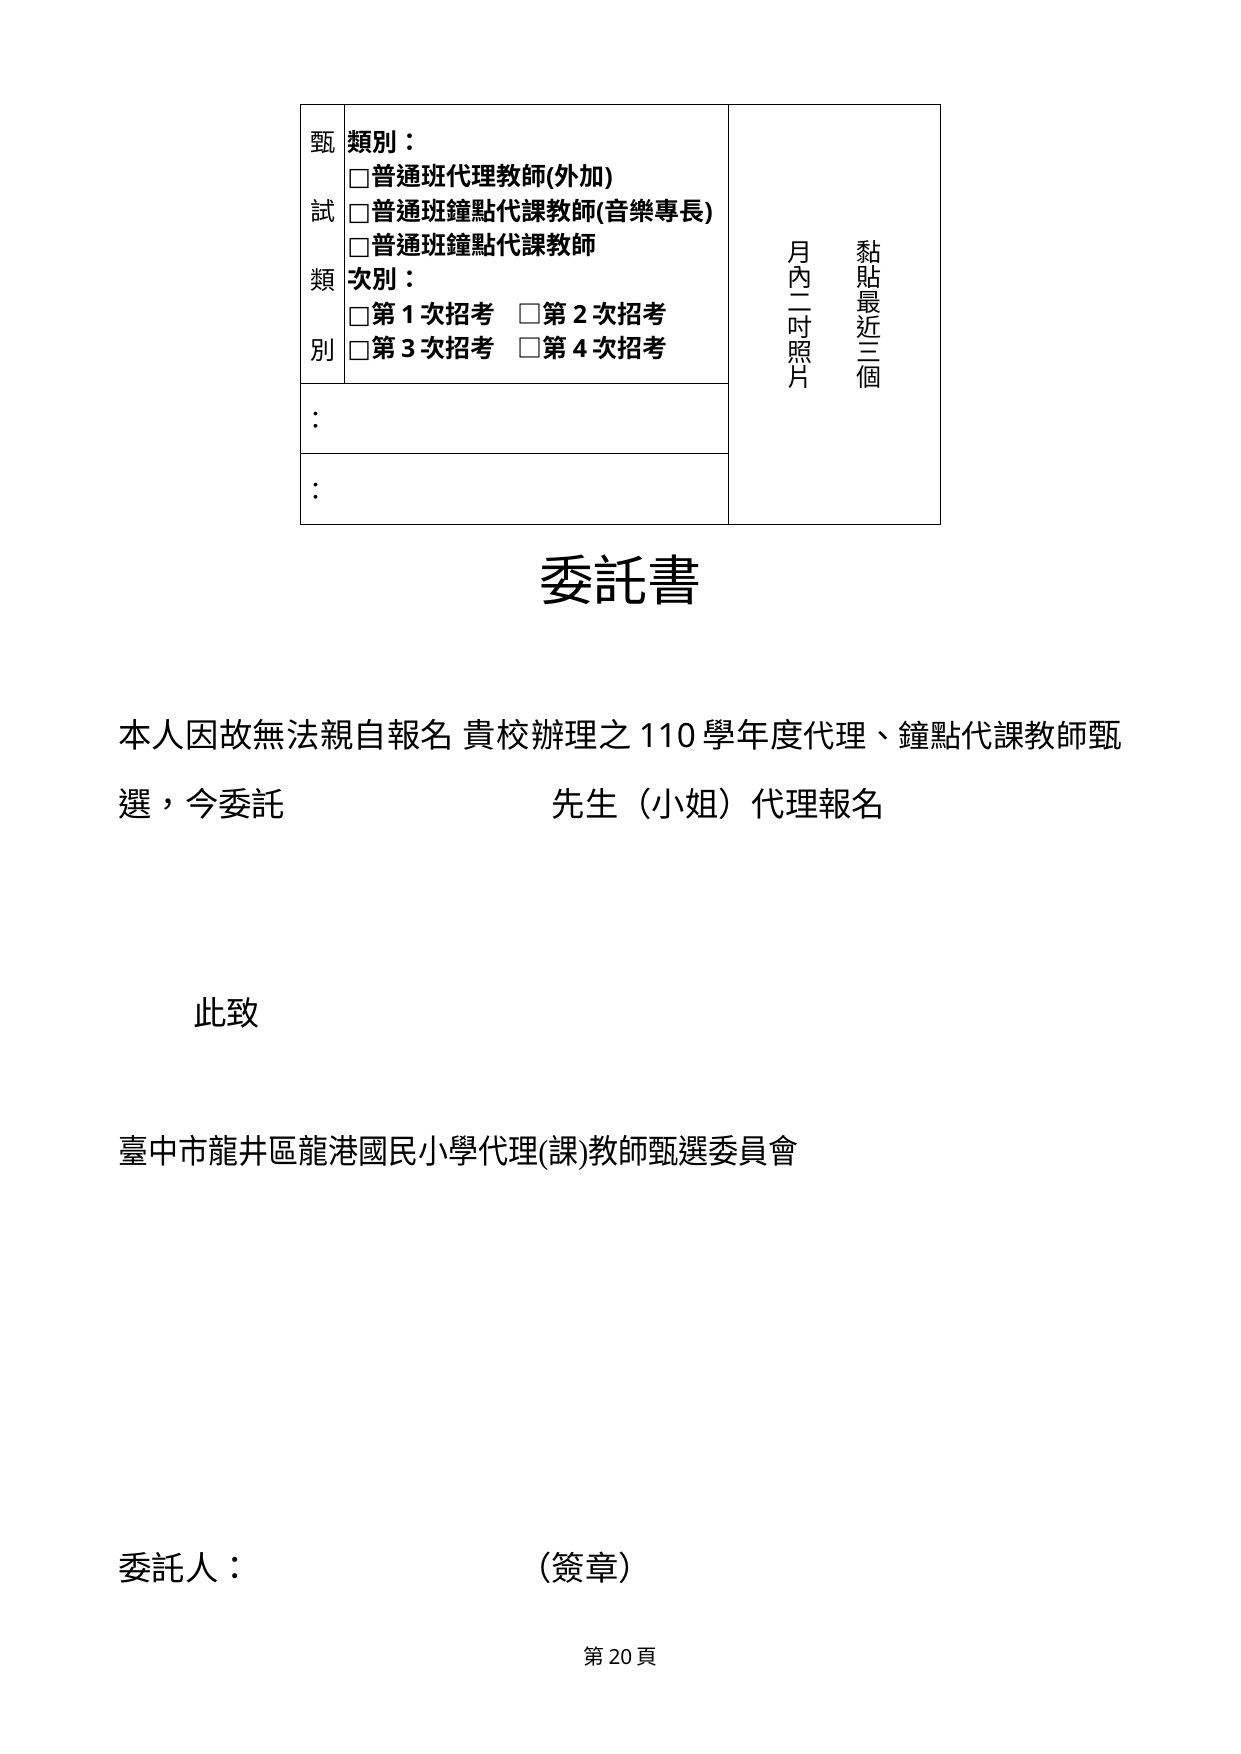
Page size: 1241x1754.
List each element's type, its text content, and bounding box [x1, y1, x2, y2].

table_cell 黏貼最近三個 月內二吋照片 [729, 105, 940, 524]
text 委託人： （簽章） [118, 1531, 1122, 1600]
table_cell ： [301, 384, 728, 453]
text 委託書 [118, 525, 1122, 629]
text 本人因故無法親自報名 貴校辦理之110學年度代理、鐘點代課教師甄選，今委託 先生（小姐）代理報名 [118, 698, 1122, 837]
text 此致 [118, 976, 1122, 1045]
table_cell 甄試類別 [301, 105, 344, 383]
table_cell 類別： □普通班代理教師(外加) □普通班鐘點代課教師(音樂專長) □普通班鐘點代課教師 次別： □第1次招考 □第2次招考 □第3次招考 □第4次招考 [345, 105, 728, 383]
text 臺中市龍井區龍港國民小學代理(課)教師甄選委員會 [118, 1114, 1122, 1184]
table_cell ： [301, 454, 728, 524]
